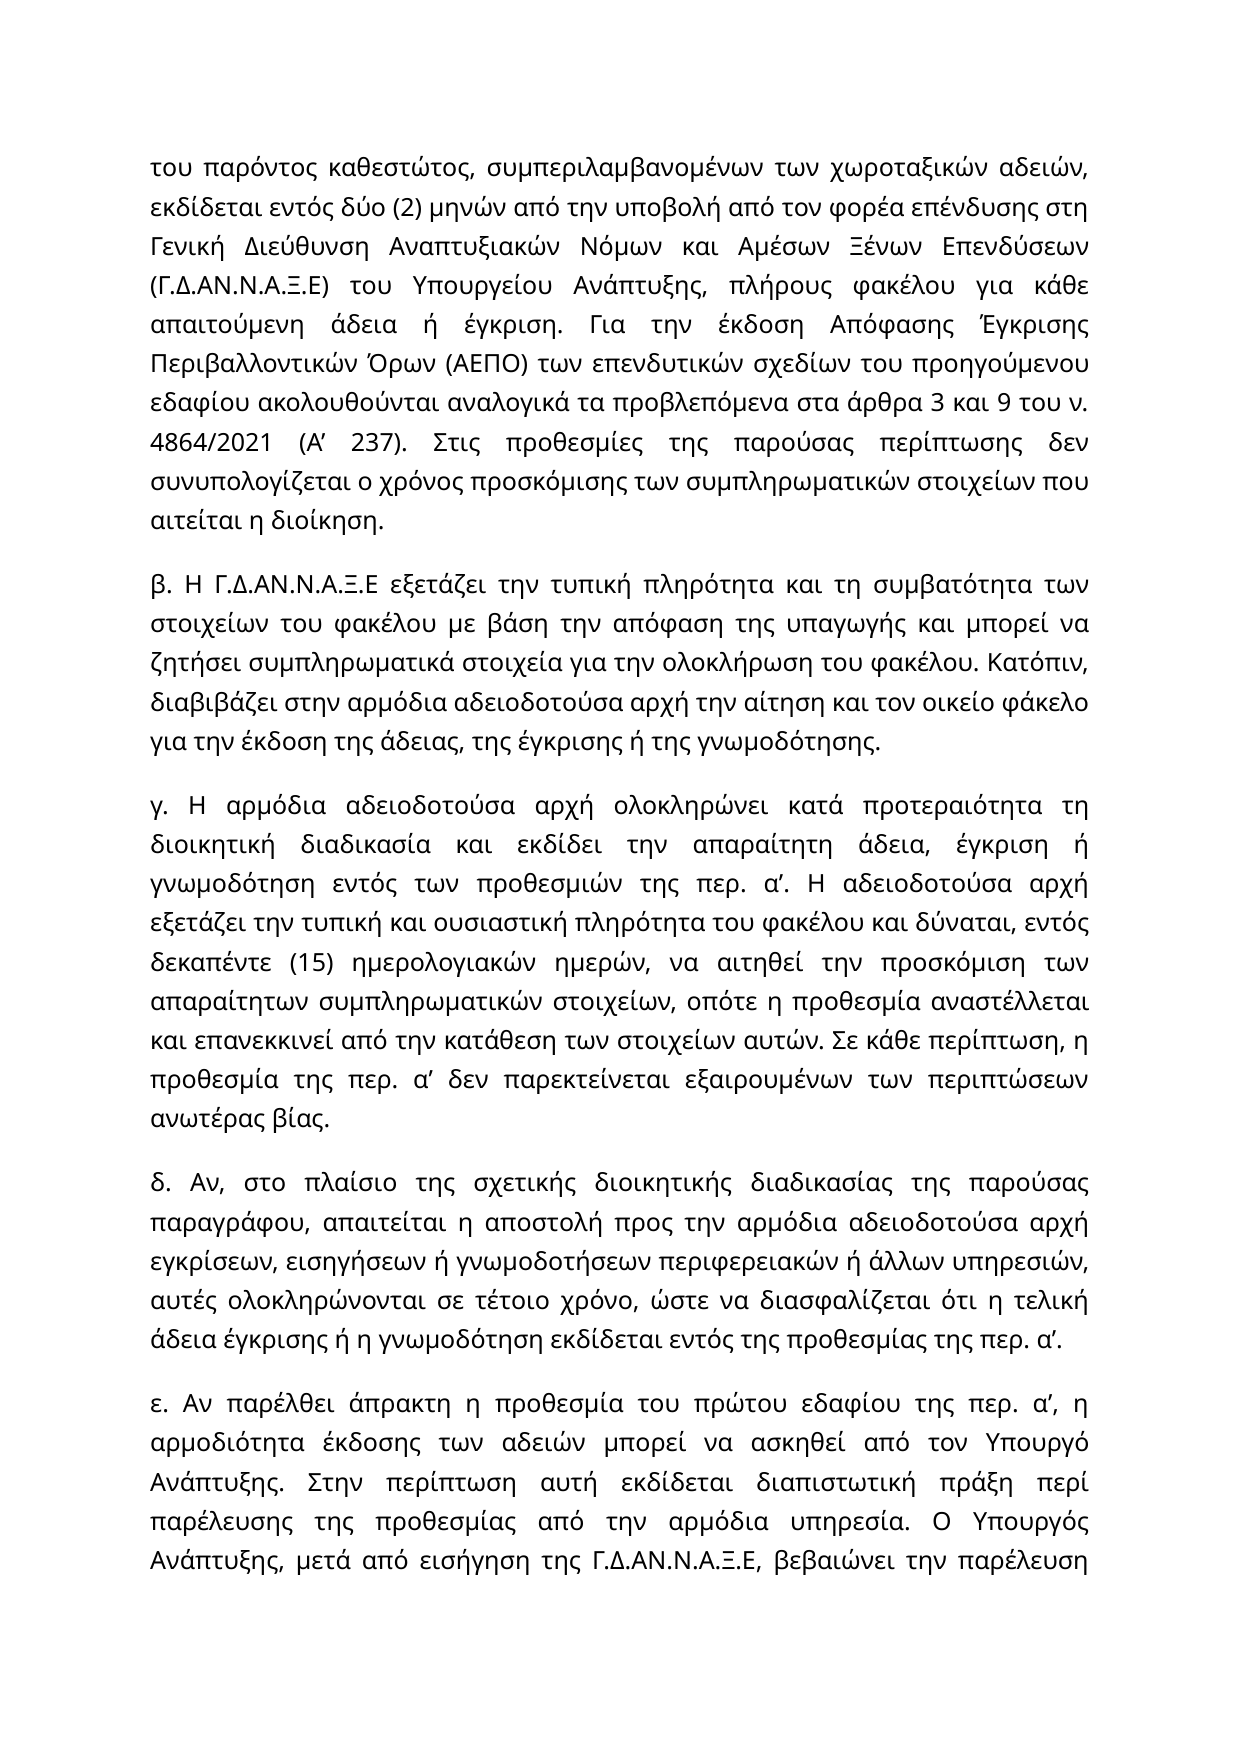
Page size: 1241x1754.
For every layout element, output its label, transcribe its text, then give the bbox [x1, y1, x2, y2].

text γ. Η αρμόδια αδειοδοτούσα αρχή ολοκληρώνει κατά προτεραιότητα τη διοικητική διαδικασία και εκδίδει την απαραίτητη άδεια, έγκριση ή γνωμοδότηση εντός των προθεσμιών της περ. α’. Η αδειοδοτούσα αρχή εξετάζει την τυπική και ουσιαστική πληρότητα του φακέλου και δύναται, εντός δεκαπέντε (15) ημερολογιακών ημερών, να αιτηθεί την προσκόμιση των απαραίτητων συμπληρωματικών στοιχείων, οπότε η προθεσμία αναστέλλεται και επανεκκινεί από την κατάθεση των στοιχείων αυτών. Σε κάθε περίπτωση, η προθεσμία της περ. α’ δεν παρεκτείνεται εξαιρουμένων των περιπτώσεων ανωτέρας βίας. [150, 787, 1090, 1135]
text του παρόντος καθεστώτος, συμπεριλαμβανομένων των χωροταξικών αδειών, εκδίδεται εντός δύο (2) μηνών από την υποβολή από τον φορέα επένδυσης στη Γενική Διεύθυνση Αναπτυξιακών Νόμων και Αμέσων Ξένων Επενδύσεων (Γ.Δ.ΑΝ.Ν.Α.Ξ.Ε) του Υπουργείου Ανάπτυξης, πλήρους φακέλου για κάθε απαιτούμενη άδεια ή έγκριση. Για την έκδοση Απόφασης Έγκρισης Περιβαλλοντικών Όρων (ΑΕΠΟ) των επενδυτικών σχεδίων του προηγούμενου εδαφίου ακολουθούνται αναλογικά τα προβλεπόμενα στα άρθρα 3 και 9 του ν. 4864/2021 (Α’ 237). Στις προθεσμίες της παρούσας περίπτωσης δεν συνυπολογίζεται ο χρόνος προσκόμισης των συμπληρωματικών στοιχείων που αιτείται η διοίκηση. [150, 150, 1090, 537]
text β. Η Γ.Δ.ΑΝ.Ν.Α.Ξ.Ε εξετάζει την τυπική πληρότητα και τη συμβατότητα των στοιχείων του φακέλου με βάση την απόφαση της υπαγωγής και μπορεί να ζητήσει συμπληρωματικά στοιχεία για την ολοκλήρωση του φακέλου. Κατόπιν, διαβιβάζει στην αρμόδια αδειοδοτούσα αρχή την αίτηση και τον οικείο φάκελο για την έκδοση της άδειας, της έγκρισης ή της γνωμοδότησης. [150, 567, 1090, 757]
text ε. Αν παρέλθει άπρακτη η προθεσμία του πρώτου εδαφίου της περ. α’, η αρμοδιότητα έκδοσης των αδειών μπορεί να ασκηθεί από τον Υπουργό Ανάπτυξης. Στην περίπτωση αυτή εκδίδεται διαπιστωτική πράξη περί παρέλευσης της προθεσμίας από την αρμόδια υπηρεσία. Ο Υπουργός Ανάπτυξης, μετά από εισήγηση της Γ.Δ.ΑΝ.Ν.Α.Ξ.Ε, βεβαιώνει την παρέλευση [150, 1386, 1090, 1577]
text δ. Αν, στο πλαίσιο της σχετικής διοικητικής διαδικασίας της παρούσας παραγράφου, απαιτείται η αποστολή προς την αρμόδια αδειοδοτούσα αρχή εγκρίσεων, εισηγήσεων ή γνωμοδοτήσεων περιφερειακών ή άλλων υπηρεσιών, αυτές ολοκληρώνονται σε τέτοιο χρόνο, ώστε να διασφαλίζεται ότι η τελική άδεια έγκρισης ή η γνωμοδότηση εκδίδεται εντός της προθεσμίας της περ. α’. [150, 1165, 1090, 1356]
